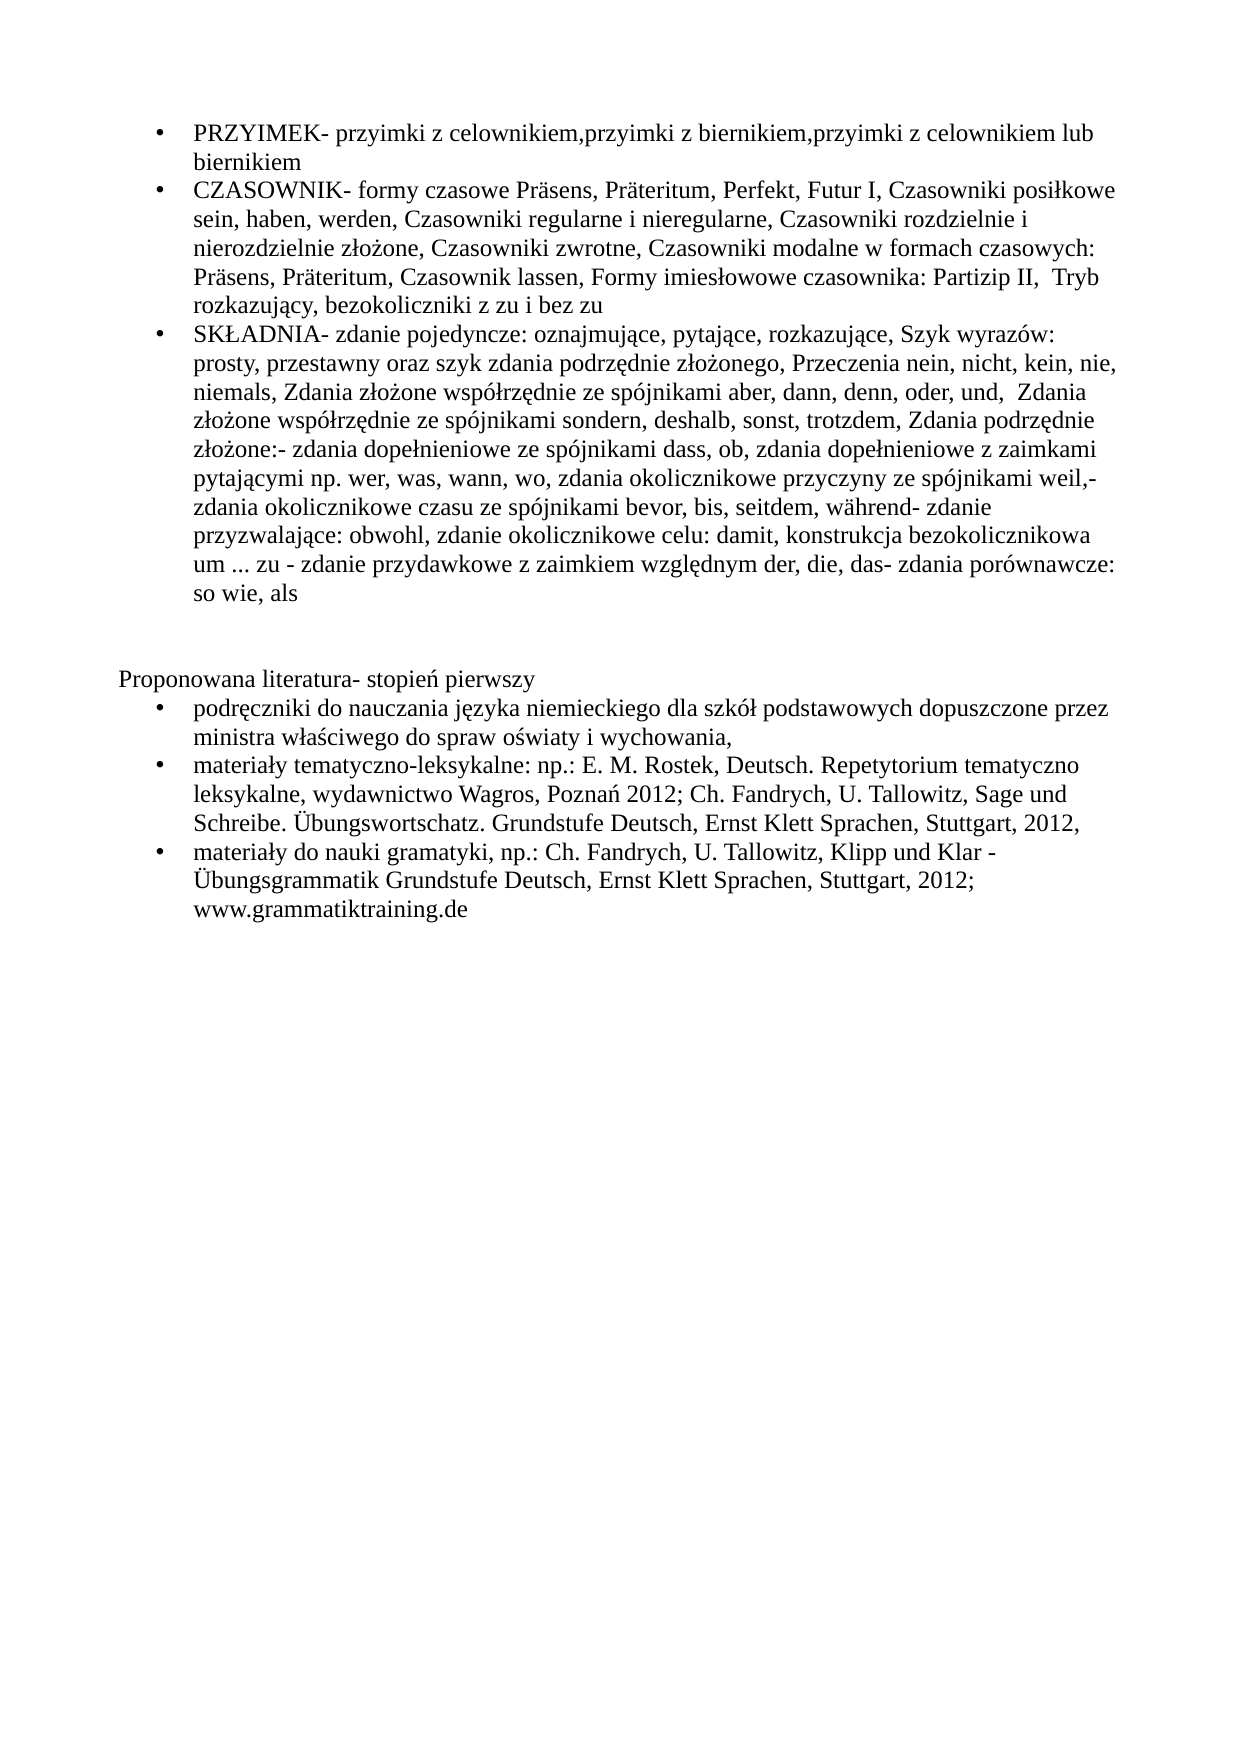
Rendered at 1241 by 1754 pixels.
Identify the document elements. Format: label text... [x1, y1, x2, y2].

list materiały tematyczno-leksykalne: np.: E. M. Rostek, Deutsch. Repetytorium tematyczno leksykalne, wydawnictwo Wagros, Poznań 2012; Ch. Fandrych, U. Tallowitz, Sage und Schreibe. Übungswortschatz. Grundstufe Deutsch, Ernst Klett Sprachen, Stuttgart, 2012, [156, 751, 1122, 837]
list SKŁADNIA- zdanie pojedyncze: oznajmujące, pytające, rozkazujące, Szyk wyrazów: prosty, przestawny oraz szyk zdania podrzędnie złożonego, Przeczenia nein, nicht, kein, nie, niemals, Zdania złożone współrzędnie ze spójnikami aber, dann, denn, oder, und, Zdania złożone współrzędnie ze spójnikami sondern, deshalb, sonst, trotzdem, Zdania podrzędnie złożone:- zdania dopełnieniowe ze spójnikami dass, ob, zdania dopełnieniowe z zaimkami pytającymi np. wer, was, wann, wo, zdania okolicznikowe przyczyny ze spójnikami weil,- zdania okolicznikowe czasu ze spójnikami bevor, bis, seitdem, während- zdanie przyzwalające: obwohl, zdanie okolicznikowe celu: damit, konstrukcja bezokolicznikowa um ... zu - zdanie przydawkowe z zaimkiem względnym der, die, das- zdania porównawcze: so wie, als [156, 319, 1122, 607]
list materiały do nauki gramatyki, np.: Ch. Fandrych, U. Tallowitz, Klipp und Klar - Übungsgrammatik Grundstufe Deutsch, Ernst Klett Sprachen, Stuttgart, 2012; www.grammatiktraining.de [156, 837, 1122, 923]
list PRZYIMEK- przyimki z celownikiem,przyimki z biernikiem,przyimki z celownikiem lub biernikiem [156, 118, 1122, 176]
list podręczniki do nauczania języka niemieckiego dla szkół podstawowych dopuszczone przez ministra właściwego do spraw oświaty i wychowania, [156, 693, 1122, 751]
text Proponowana literatura- stopień pierwszy [118, 664, 1122, 693]
list CZASOWNIK- formy czasowe Präsens, Präteritum, Perfekt, Futur I, Czasowniki posiłkowe sein, haben, werden, Czasowniki regularne i nieregularne, Czasowniki rozdzielnie i nierozdzielnie złożone, Czasowniki zwrotne, Czasowniki modalne w formach czasowych: Präsens, Präteritum, Czasownik lassen, Formy imiesłowowe czasownika: Partizip II, Tryb rozkazujący, bezokoliczniki z zu i bez zu [156, 176, 1122, 319]
